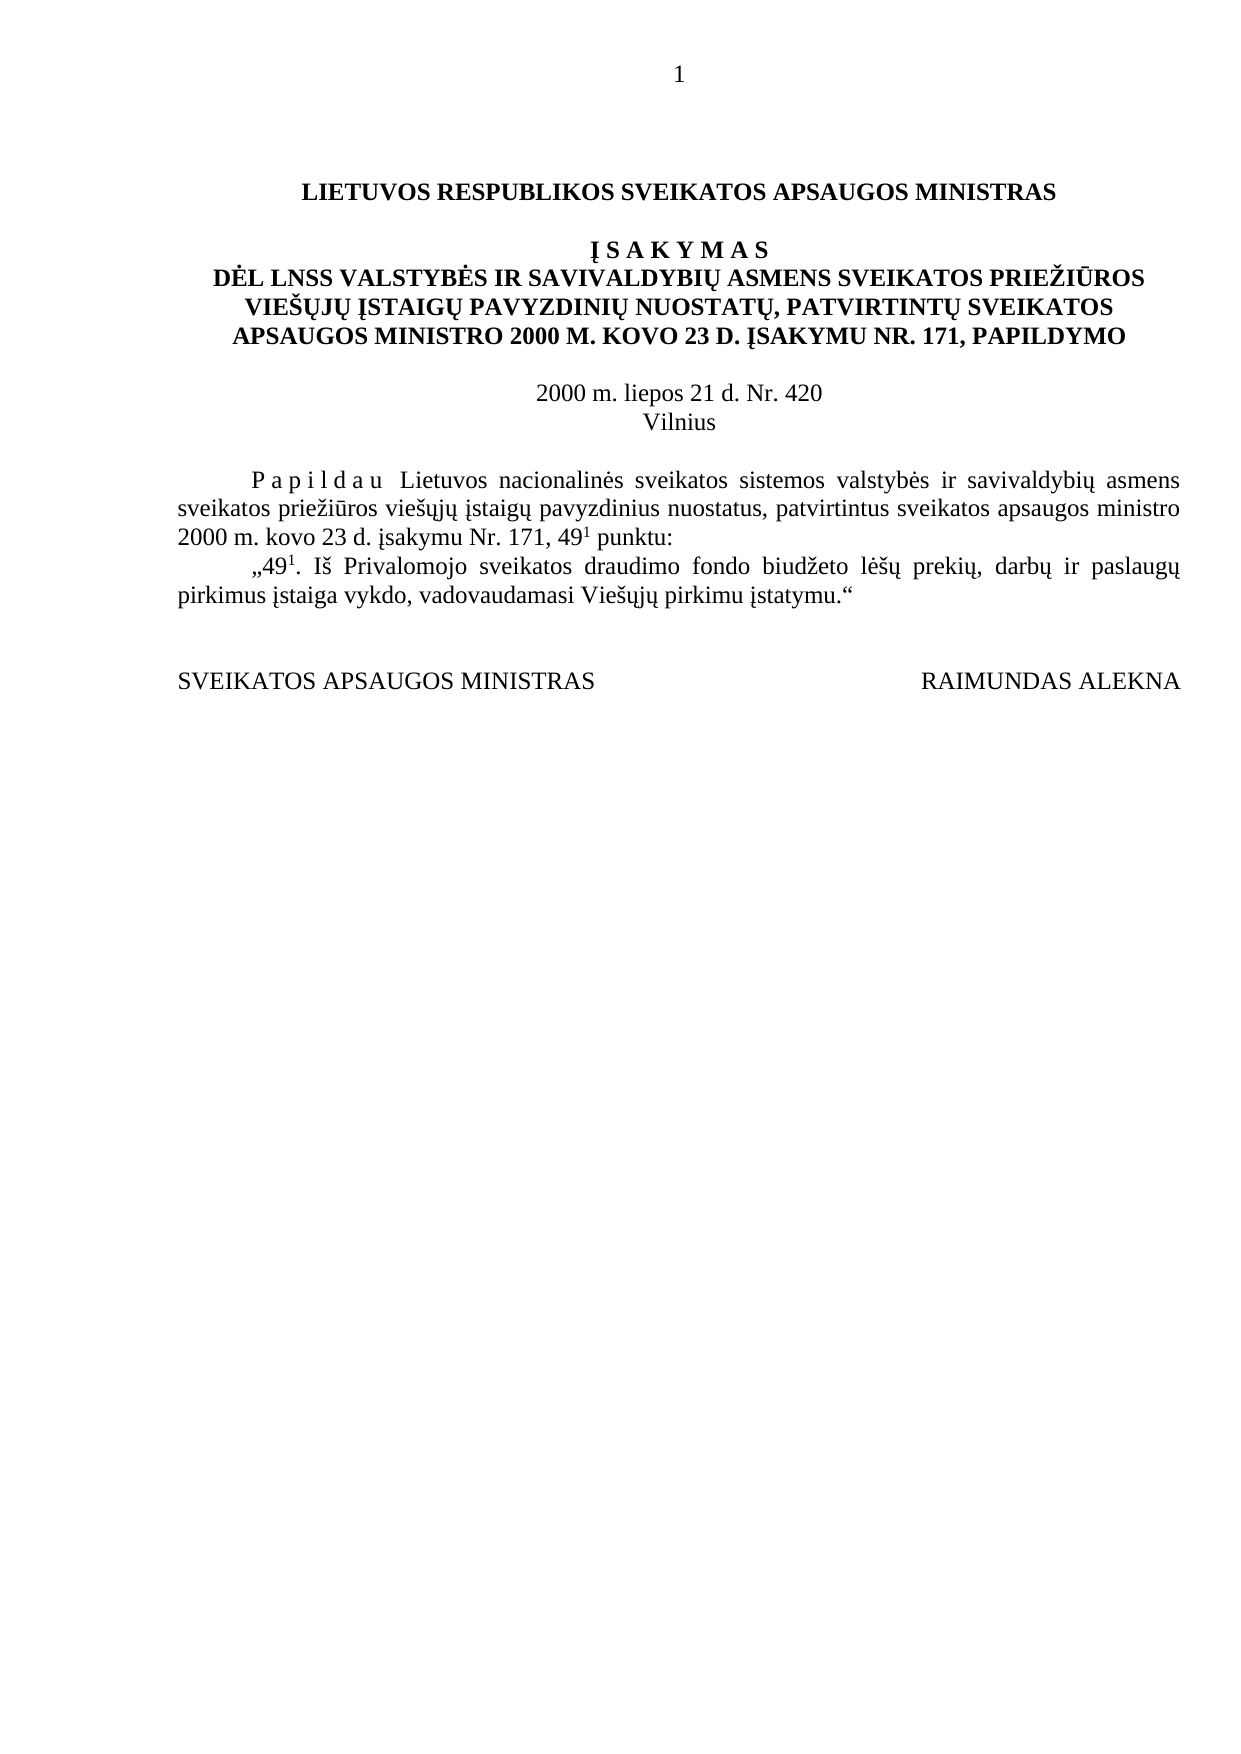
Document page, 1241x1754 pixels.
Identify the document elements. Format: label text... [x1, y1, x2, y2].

text SVEIKATOS APSAUGOS MINISTRAS RAIMUNDAS ALEKNA [177, 666, 1181, 695]
text „491. Iš Privalomojo sveikatos draudimo fondo biudžeto lėšų prekių, darbų ir paslaugų pirkimus įstaiga vykdo, vadovaudamasi Viešųjų pirkimu įstatymu.“ [177, 551, 1181, 608]
text 2000 m. liepos 21 d. Nr. 420 [177, 378, 1181, 407]
text LIETUVOS RESPUBLIKOS SVEIKATOS APSAUGOS MINISTRAS [177, 177, 1181, 206]
text Į S A K Y M A S [177, 235, 1181, 263]
text Vilnius [177, 407, 1181, 436]
text DĖL LNSS VALSTYBĖS IR SAVIVALDYBIŲ ASMENS SVEIKATOS PRIEŽIŪROS VIEŠŲJŲ ĮSTAIGŲ PAVYZDINIŲ NUOSTATŲ, PATVIRTINTŲ SVEIKATOS APSAUGOS MINISTRO 2000 M. KOVO 23 D. ĮSAKYMU NR. 171, PAPILDYMO [177, 263, 1181, 350]
text Papildau Lietuvos nacionalinės sveikatos sistemos valstybės ir savivaldybių asmens sveikatos priežiūros viešųjų įstaigų pavyzdinius nuostatus, patvirtintus sveikatos apsaugos ministro 2000 m. kovo 23 d. įsakymu Nr. 171, 491 punktu: [177, 465, 1181, 551]
